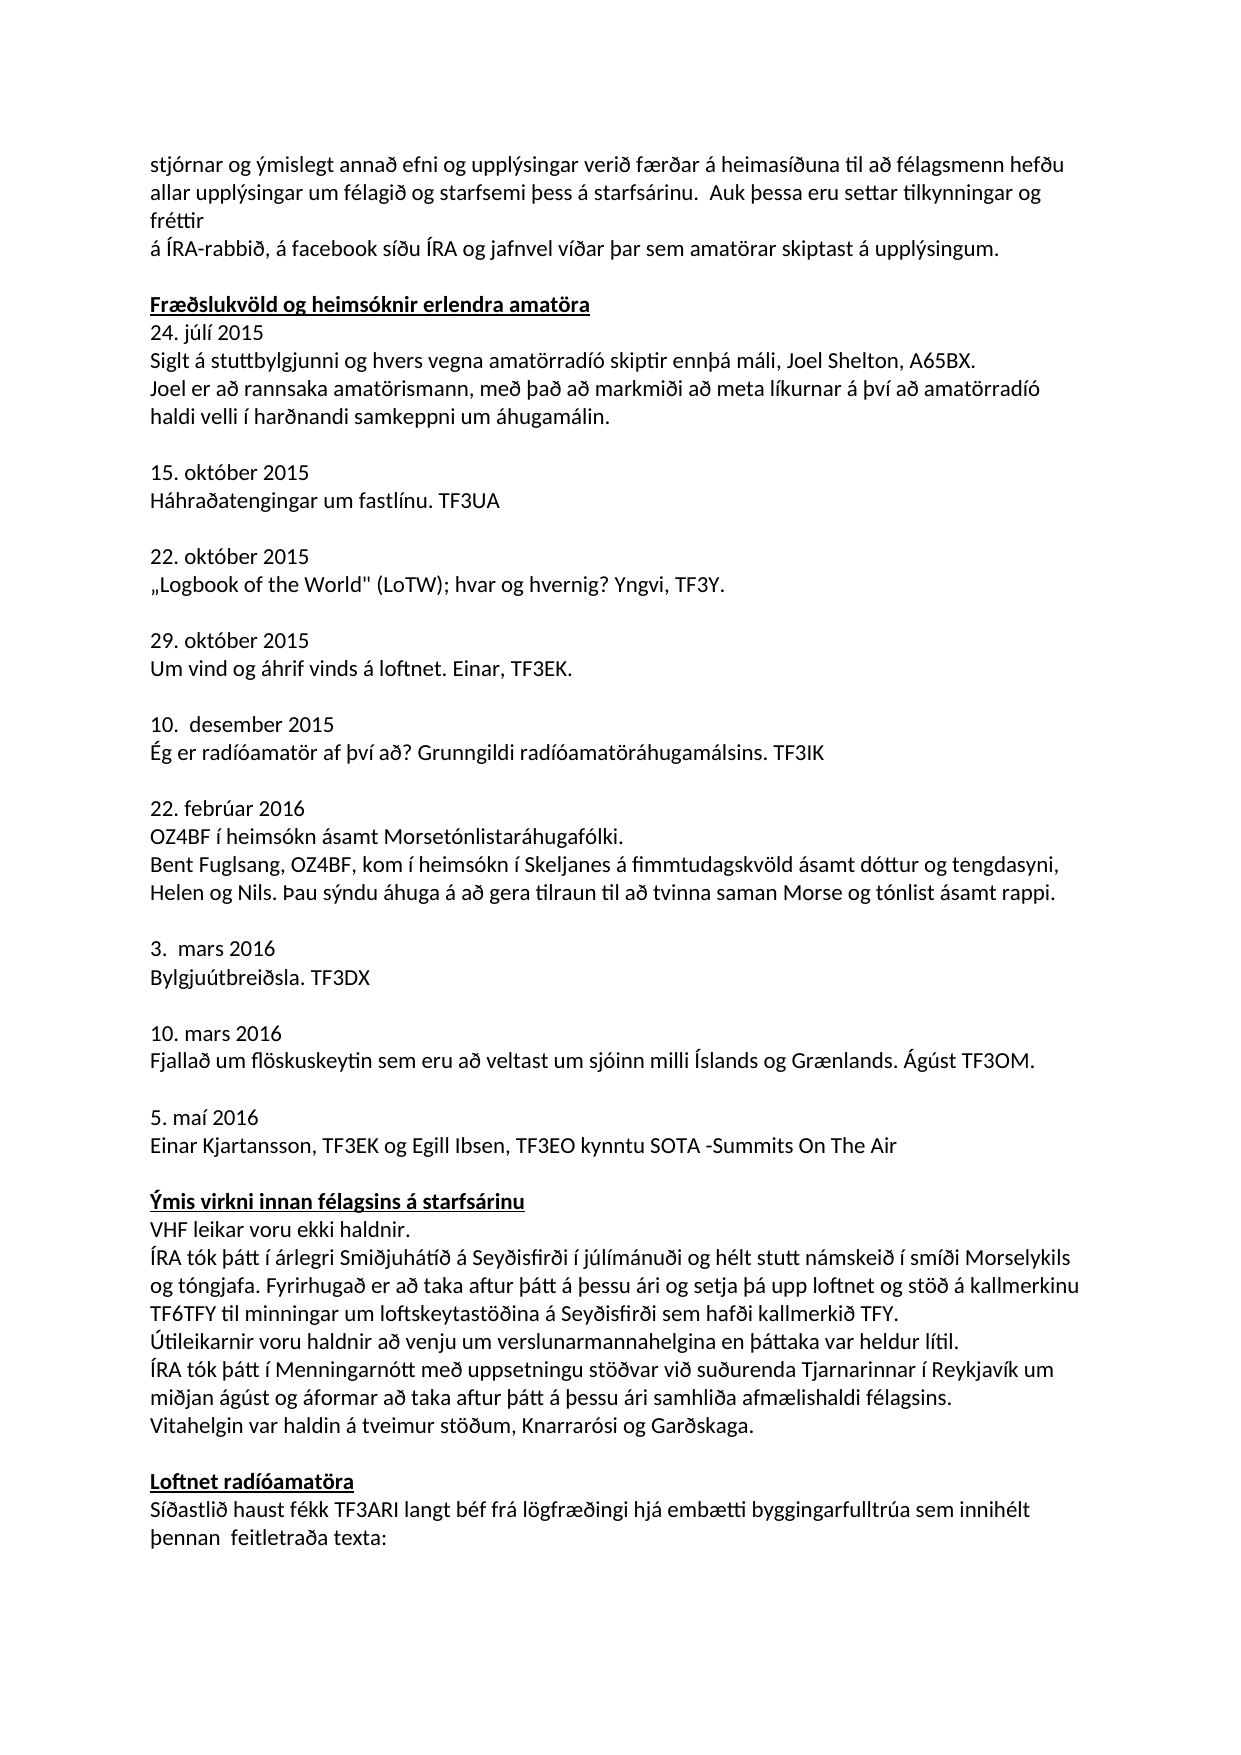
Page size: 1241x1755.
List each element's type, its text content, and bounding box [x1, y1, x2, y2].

text Vitahelgin var haldin á tveimur stöðum, Knarrarósi og Garðskaga. [150, 1411, 1090, 1439]
text 15. október 2015 [150, 458, 1090, 486]
text Um vind og áhrif vinds á loftnet. Einar, TF3EK. [150, 654, 1090, 682]
text ÍRA tók þátt í árlegri Smiðjuhátíð á Seyðisfirði í júlímánuði og hélt stutt námskeið í smíði Morselykils og tóngjafa. Fyrirhugað er að taka aftur þátt á þessu ári og setja þá upp loftnet og stöð á kallmerkinu TF6TFY til minningar um loftskeytastöðina á Seyðisfirði sem hafði kallmerkið TFY. [150, 1243, 1090, 1327]
text 3. mars 2016 [150, 934, 1090, 963]
text Ýmis virkni innan félagsins á starfsárinu [150, 1187, 1090, 1215]
text Fjallað um flöskuskeytin sem eru að veltast um sjóinn milli Íslands og Grænlands. Ágúst TF3OM. [150, 1047, 1090, 1075]
text 10. mars 2016 [150, 1019, 1090, 1047]
text 22. október 2015 [150, 542, 1090, 570]
text Bent Fuglsang, OZ4BF, kom í heimsókn í Skeljanes á fimmtudagskvöld ásamt dóttur og tengdasyni, Helen og Nils. Þau sýndu áhuga á að gera tilraun til að tvinna saman Morse og tónlist ásamt rappi. [150, 851, 1090, 907]
text Útileikarnir voru haldnir að venju um verslunarmannahelgina en þáttaka var heldur lítil. [150, 1327, 1090, 1355]
text stjórnar og ýmislegt annað efni og upplýsingar verið færðar á heimasíðuna til að félagsmenn hefðu [150, 150, 1090, 178]
text Síðastlið haust fékk TF3ARI langt béf frá lögfræðingi hjá embætti byggingarfulltrúa sem innihélt þennan feitletraða texta: [150, 1495, 1090, 1551]
text allar upplýsingar um félagið og starfsemi þess á starfsárinu. Auk þessa eru settar tilkynningar og fréttir [150, 178, 1090, 234]
text OZ4BF í heimsókn ásamt Morsetónlistaráhugafólki. [150, 822, 1090, 851]
text Ég er radíóamatör af því að? Grunngildi radíóamatöráhugamálsins. TF3IK [150, 738, 1090, 766]
text 24. júlí 2015 [150, 318, 1090, 346]
text Bylgjuútbreiðsla. TF3DX [150, 963, 1090, 991]
text Joel er að rannsaka amatörismann, með það að markmiði að meta líkurnar á því að amatörradíó haldi velli í harðnandi samkeppni um áhugamálin. [150, 374, 1090, 430]
text Fræðslukvöld og heimsóknir erlendra amatöra [150, 290, 1090, 318]
text 29. október 2015 [150, 626, 1090, 654]
text Siglt á stuttbylgjunni og hvers vegna amatörradíó skiptir ennþá máli, Joel Shelton, A65BX. [150, 346, 1090, 374]
text 22. febrúar 2016 [150, 794, 1090, 822]
text „Logbook of the World" (LoTW); hvar og hvernig? Yngvi, TF3Y. [150, 570, 1090, 598]
text 5. maí 2016 [150, 1103, 1090, 1131]
text Háhraðatengingar um fastlínu. TF3UA [150, 486, 1090, 514]
text ÍRA tók þátt í Menningarnótt með uppsetningu stöðvar við suðurenda Tjarnarinnar í Reykjavík um miðjan ágúst og áformar að taka aftur þátt á þessu ári samhliða afmælishaldi félagsins. [150, 1355, 1090, 1411]
text VHF leikar voru ekki haldnir. [150, 1215, 1090, 1243]
text Einar Kjartansson, TF3EK og Egill Ibsen, TF3EO kynntu SOTA -Summits On The Air [150, 1131, 1090, 1159]
text á ÍRA-rabbið, á facebook síðu ÍRA og jafnvel víðar þar sem amatörar skiptast á upplýsingum. [150, 234, 1090, 262]
text 10. desember 2015 [150, 710, 1090, 738]
text Loftnet radíóamatöra [150, 1467, 1090, 1495]
